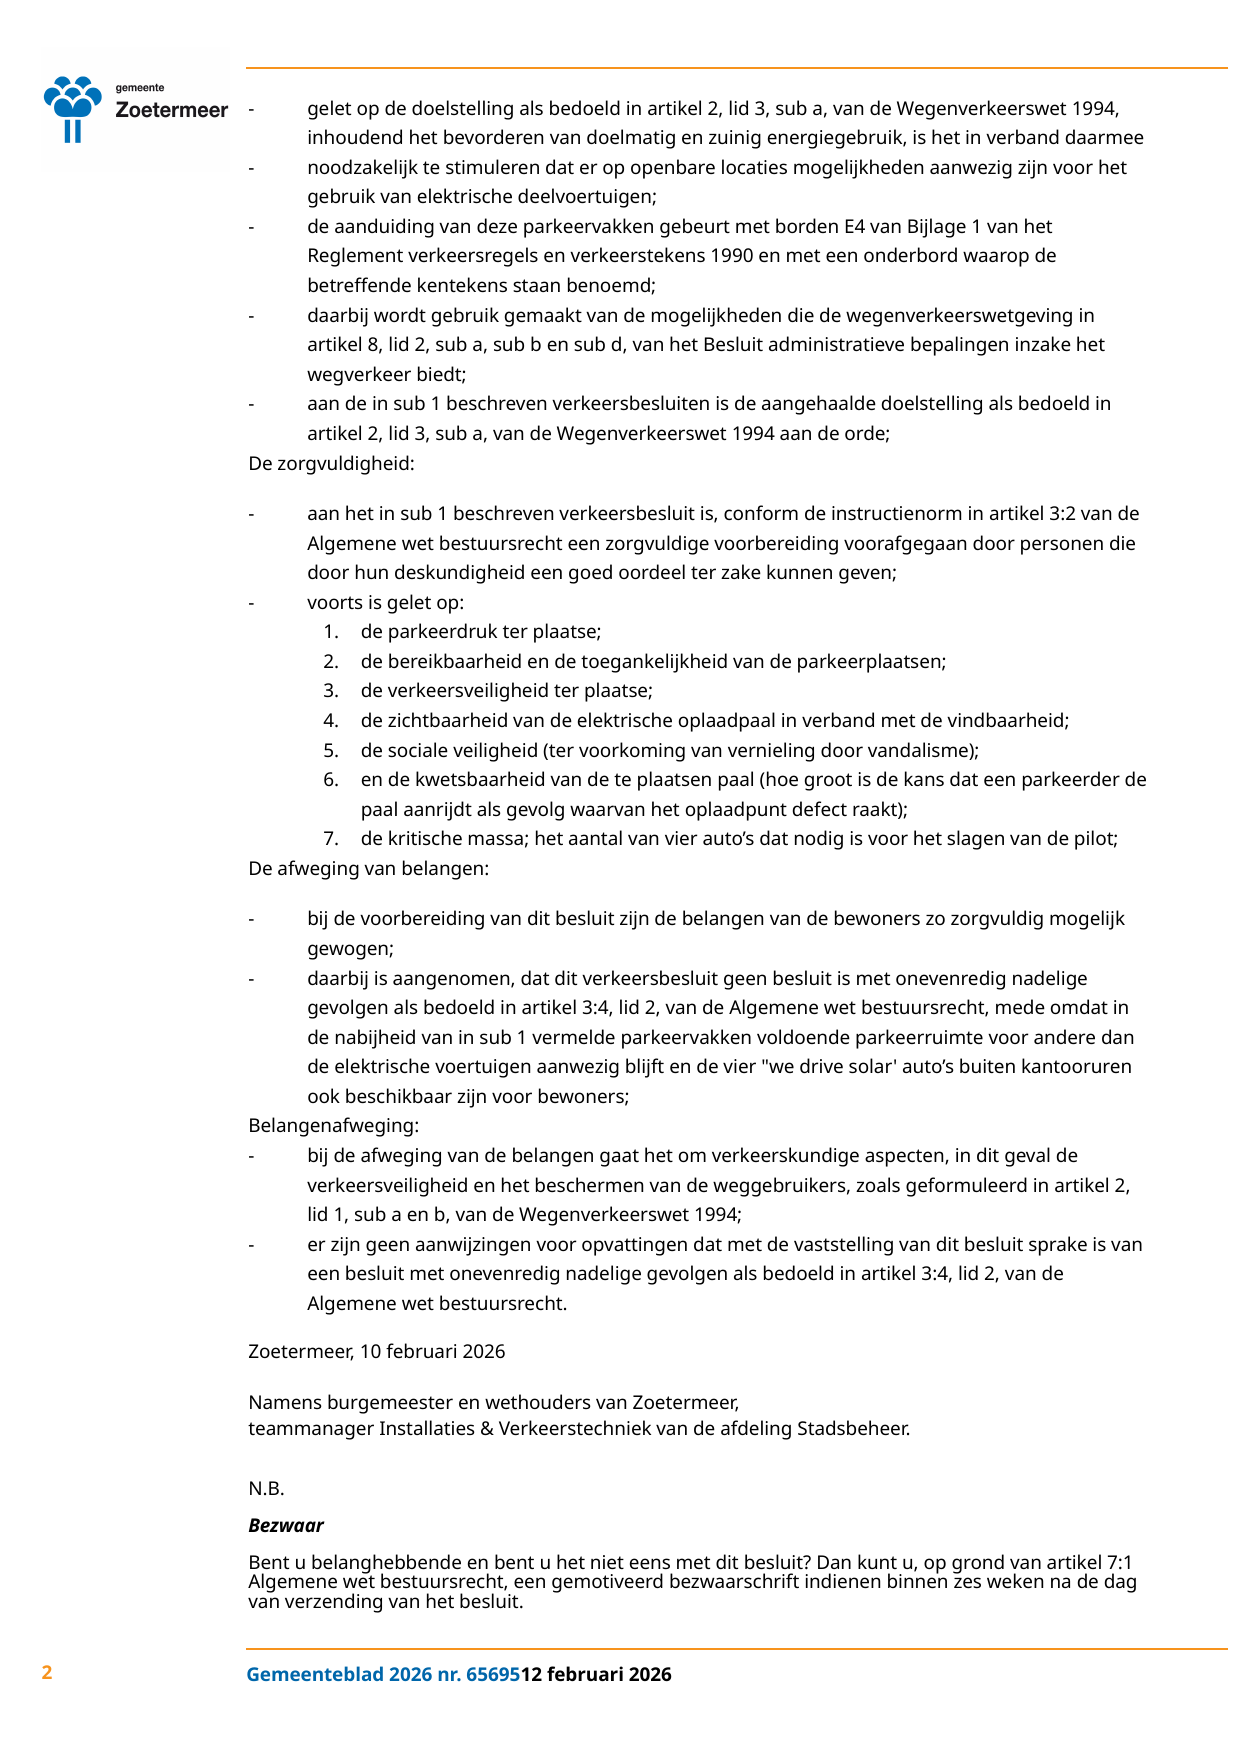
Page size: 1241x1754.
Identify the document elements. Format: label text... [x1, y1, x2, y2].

picture [41, 47, 231, 172]
list de kritische massa; het aantal van vier auto’s dat nodig is voor het slagen van de pilot; [323, 826, 1152, 851]
text Namens burgemeester en wethouders van Zoetermeer, [248, 1389, 1152, 1415]
text teammanager Installaties & Verkeerstechniek van de afdeling Stadsbeheer. [248, 1415, 1152, 1441]
list voorts is gelet op: [248, 589, 1152, 615]
list de verkeersveiligheid ter plaatse; [323, 678, 1152, 703]
text De zorgvuldigheid: [248, 450, 1152, 476]
text N.B. [248, 1480, 1152, 1499]
list de parkeerdruk ter plaatse; [323, 618, 1152, 644]
list en de kwetsbaarheid van de te plaatsen paal (hoe groot is de kans dat een parkeerder de paal aanrijdt als gevolg waarvan het oplaadpunt defect raakt); [323, 766, 1152, 822]
list de zichtbaarheid van de elektrische oplaadpaal in verband met de vindbaarheid; [323, 707, 1152, 733]
list er zijn geen aanwijzingen voor opvattingen dat met de vaststelling van dit besluit sprake is van een besluit met onevenredig nadelige gevolgen als bedoeld in artikel 3:4, lid 2, van de Algemene wet bestuursrecht. [248, 1231, 1152, 1316]
list de bereikbaarheid en de toegankelijkheid van de parkeerplaatsen; [323, 648, 1152, 674]
list bij de voorbereiding van dit besluit zijn de belangen van de bewoners zo zorgvuldig mogelijk gewogen; [248, 906, 1152, 961]
list noodzakelijk te stimuleren dat er op openbare locaties mogelijkheden aanwezig zijn voor het gebruik van elektrische deelvoertuigen; [248, 154, 1152, 209]
text Zoetermeer, 10 februari 2026 [248, 1338, 1152, 1364]
list aan de in sub 1 beschreven verkeersbesluiten is de aangehaalde doelstelling als bedoeld in artikel 2, lid 3, sub a, van de Wegenverkeerswet 1994 aan de orde; [248, 391, 1152, 446]
list daarbij is aangenomen, dat dit verkeersbesluit geen besluit is met onevenredig nadelige gevolgen als bedoeld in artikel 3:4, lid 2, van de Algemene wet bestuursrecht, mede omdat in de nabijheid van in sub 1 vermelde parkeervakken voldoende parkeerruimte voor andere dan de elektrische voertuigen aanwezig blijft en de vier "we drive solar' auto’s buiten kantooruren ook beschikbaar zijn voor bewoners; [248, 965, 1152, 1109]
list bij de afweging van de belangen gaat het om verkeerskundige aspecten, in dit geval de verkeersveiligheid en het beschermen van de weggebruikers, zoals geformuleerd in artikel 2, lid 1, sub a en b, van de Wegenverkeerswet 1994; [248, 1142, 1152, 1227]
list aan het in sub 1 beschreven verkeersbesluit is, conform de instructienorm in artikel 3:2 van de Algemene wet bestuursrecht een zorgvuldige voorbereiding voorafgegaan door personen die door hun deskundigheid een goed oordeel ter zake kunnen geven; [248, 500, 1152, 585]
list daarbij wordt gebruik gemaakt van de mogelijkheden die de wegenverkeerswetgeving in artikel 8, lid 2, sub a, sub b en sub d, van het Besluit administratieve bepalingen inzake het wegverkeer biedt; [248, 302, 1152, 387]
text De afweging van belangen: [248, 855, 1152, 881]
list de aanduiding van deze parkeervakken gebeurt met borden E4 van Bijlage 1 van het Reglement verkeersregels en verkeerstekens 1990 en met een onderbord waarop de betreffende kentekens staan benoemd; [248, 213, 1152, 298]
text Belangenafweging: [248, 1113, 1152, 1138]
text Bezwaar [248, 1517, 1152, 1537]
list gelet op de doelstelling als bedoeld in artikel 2, lid 3, sub a, van de Wegenverkeerswet 1994, inhoudend het bevorderen van doelmatig en zuinig energiegebruik, is het in verband daarmee [248, 95, 1152, 150]
text Bent u belanghebbende en bent u het niet eens met dit besluit? Dan kunt u, op grond van artikel 7:1 Algemene wet bestuursrecht, een gemotiveerd bezwaarschrift indienen binnen zes weken na de dag van verzending van het besluit. [248, 1554, 1152, 1612]
list de sociale veiligheid (ter voorkoming van vernieling door vandalisme); [323, 737, 1152, 763]
